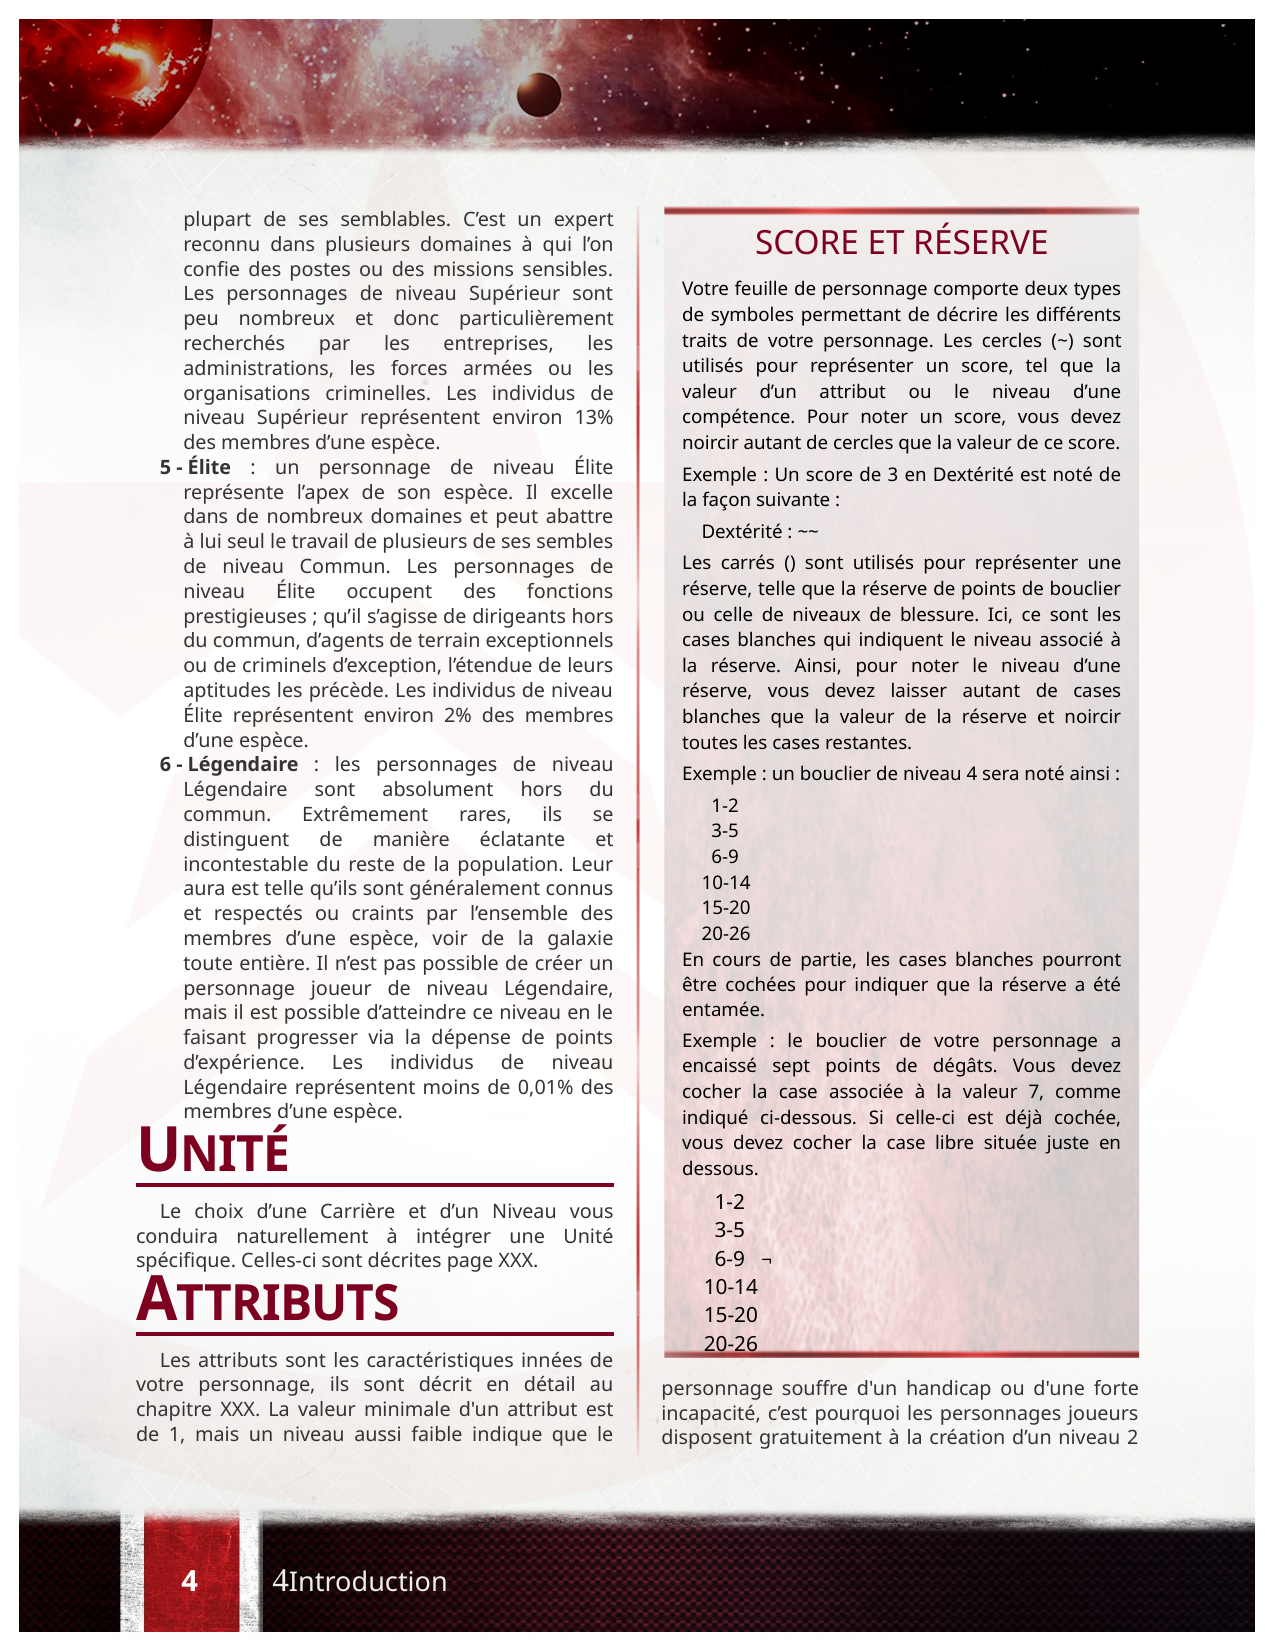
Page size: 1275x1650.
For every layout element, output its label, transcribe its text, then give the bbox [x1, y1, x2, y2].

text Les attributs sont les caractéristiques innées de votre personnage, ils sont décrit en détail au chapitre XXX. La valeur minimale d'un attribut est de 1, mais un niveau aussi faible indique que le personnage souffre d'un handicap ou d'une forte incapacité, c’est pourquoi les personnages joueurs disposent gratuitement à la création d’un niveau 2 dans chacun des Attributs. Il est toutefois à noter qu’à la création, l’attribut Biotique n’est offert au niveau 2 que pour les espèces naturellement biotiques, à savoir les Asari et les Drell. [136, 1347, 614, 1446]
picture [0, 19, 1275, 1650]
text 5 - Élite : un personnage de niveau Élite représente l’apex de son espèce. Il excelle dans de nombreux domaines et peut abattre à lui seul le travail de plusieurs de ses sembles de niveau Commun. Les personnages de niveau Élite occupent des fonctions prestigieuses ; qu’il s’agisse de dirigeants hors du commun, d’agents de terrain exceptionnels ou de criminels d’exception, l’étendue de leurs aptitudes les précède. Les individus de niveau Élite représentent environ 2% des membres d’une espèce. [159, 454, 614, 752]
text 6 - Légendaire : les personnages de niveau Légendaire sont absolument hors du commun. Extrêmement rares, ils se distinguent de manière éclatante et incontestable du reste de la population. Leur aura est telle qu’ils sont généralement connus et respectés ou craints par l’ensemble des membres d’une espèce, voir de la galaxie toute entière. Il n’est pas possible de créer un personnage joueur de niveau Légendaire, mais il est possible d’atteindre ce niveau en le faisant progresser via la dépense de points d’expérience. Les individus de niveau Légendaire représentent moins de 0,01% des membres d’une espèce. [159, 752, 614, 1124]
text Les attributs sont les caractéristiques innées de votre personnage, ils sont décrit en détail au chapitre XXX. La valeur minimale d'un attribut est de 1, mais un niveau aussi faible indique que le personnage souffre d'un handicap ou d'une forte incapacité, c’est pourquoi les personnages joueurs disposent gratuitement à la création d’un niveau 2 dans chacun des Attributs. Il est toutefois à noter qu’à la création, l’attribut Biotique n’est offert au niveau 2 que pour les espèces naturellement biotiques, à savoir les Asari et les Drell. [661, 207, 1139, 1450]
subtitle Unité [136, 1124, 614, 1183]
subtitle Attributs [136, 1273, 614, 1332]
text plupart de ses semblables. C’est un expert reconnu dans plusieurs domaines à qui l’on confie des postes ou des missions sensibles. Les personnages de niveau Supérieur sont peu nombreux et donc particulièrement recherchés par les entreprises, les administrations, les forces armées ou les organisations criminelles. Les individus de niveau Supérieur représentent environ 13% des membres d’une espèce. [159, 207, 614, 454]
text Le choix d’une Carrière et d’un Niveau vous conduira naturellement à intégrer une Unité spécifique. Celles-ci sont décrites page XXX. [136, 1198, 614, 1273]
